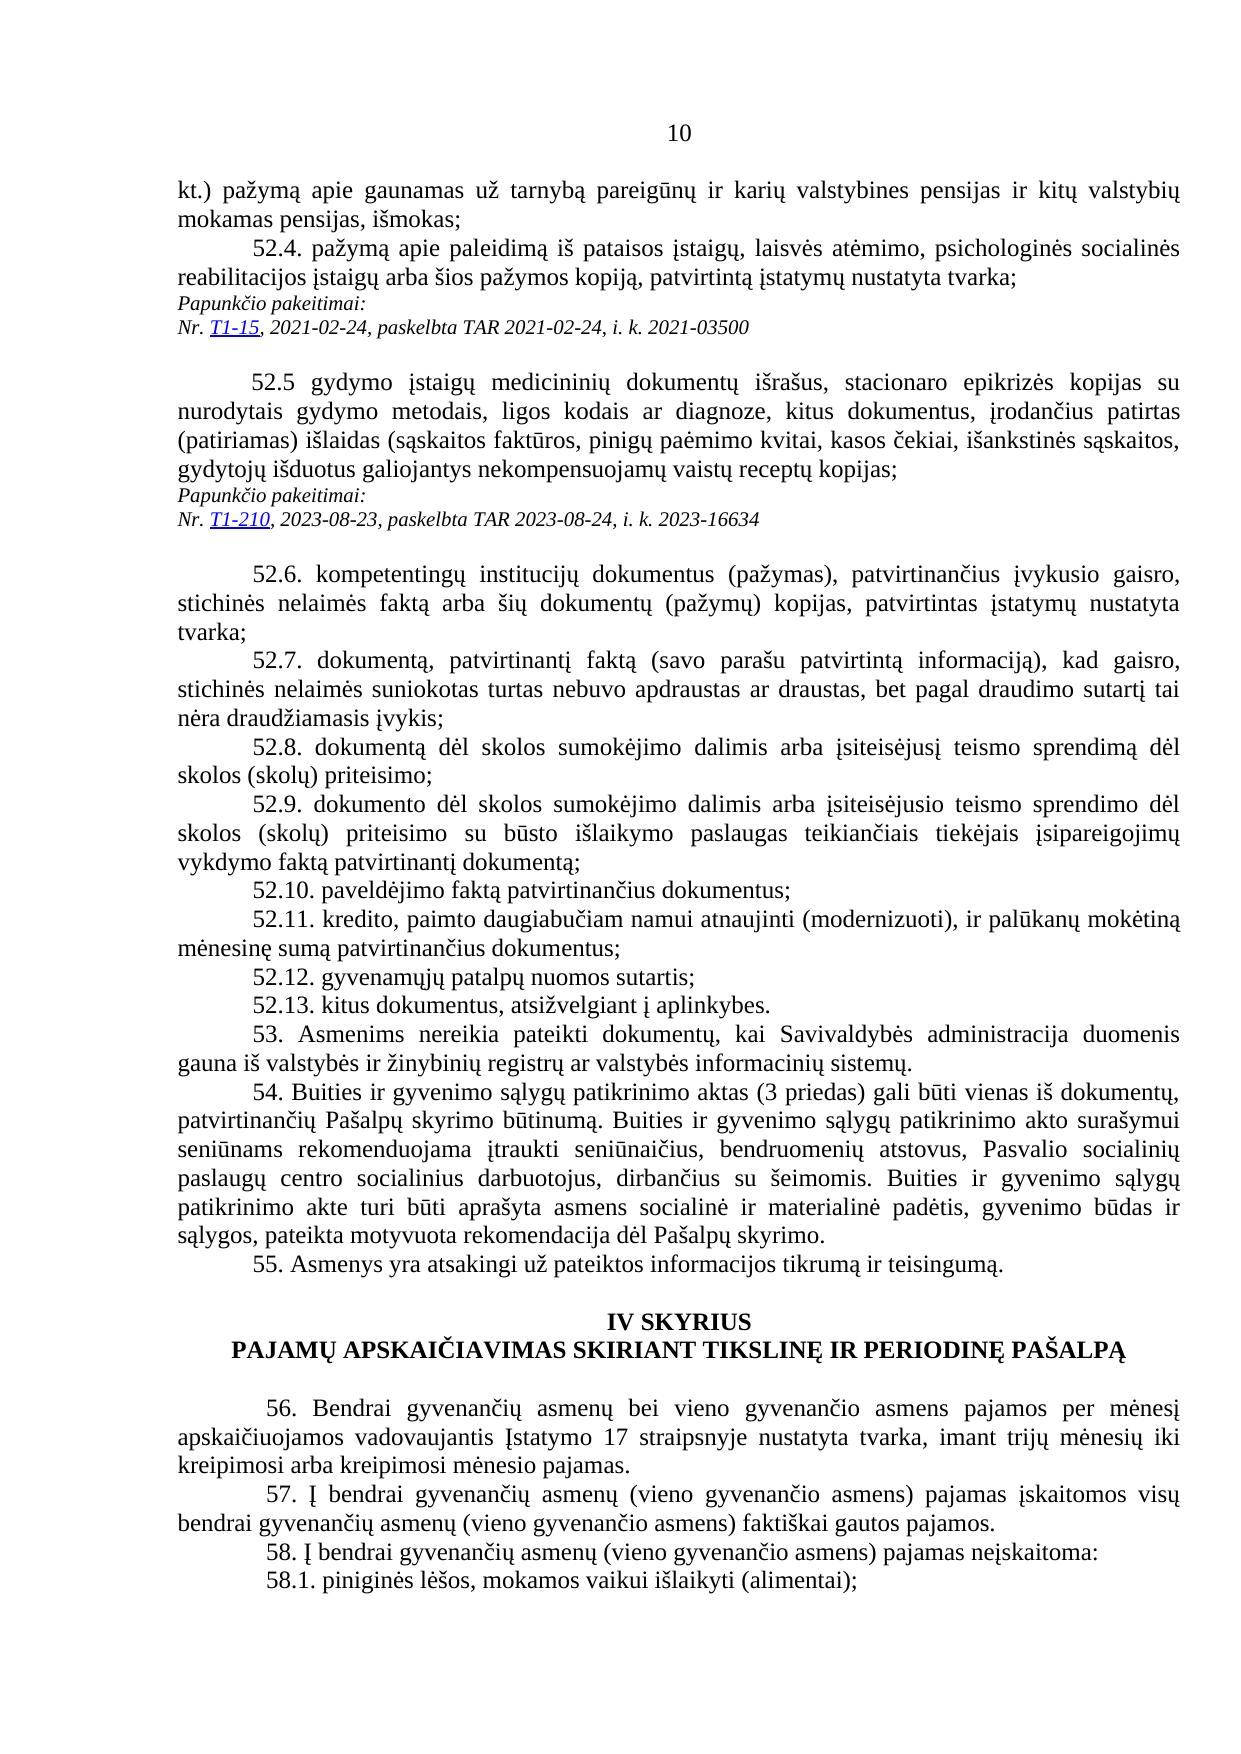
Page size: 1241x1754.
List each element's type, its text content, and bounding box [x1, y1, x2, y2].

text 57. Į bendrai gyvenančių asmenų (vieno gyvenančio asmens) pajamas įskaitomos visų bendrai gyvenančių asmenų (vieno gyvenančio asmens) faktiškai gautos pajamos. [177, 1479, 1181, 1537]
text 52.8. dokumentą dėl skolos sumokėjimo dalimis arba įsiteisėjusį teismo sprendimą dėl skolos (skolų) priteisimo; [177, 732, 1181, 789]
text 52.7. dokumentą, patvirtinantį faktą (savo parašu patvirtintą informaciją), kad gaisro, stichinės nelaimės suniokotas turtas nebuvo apdraustas ar draustas, bet pagal draudimo sutartį tai nėra draudžiamasis įvykis; [177, 646, 1181, 732]
text Nr. T1-15, 2021-02-24, paskelbta TAR 2021-02-24, i. k. 2021-03500 [177, 315, 1181, 339]
text 52.11. kredito, paimto daugiabučiam namui atnaujinti (modernizuoti), ir palūkanų mokėtiną mėnesinę sumą patvirtinančius dokumentus; [177, 904, 1181, 962]
text 58.1. piniginės lėšos, mokamos vaikui išlaikyti (alimentai); [177, 1566, 1181, 1594]
text IV SKYRIUS [177, 1307, 1181, 1336]
text 54. Buities ir gyvenimo sąlygų patikrinimo aktas (3 priedas) gali būti vienas iš dokumentų, patvirtinančių Pašalpų skyrimo būtinumą. Buities ir gyvenimo sąlygų patikrinimo akto surašymui seniūnams rekomenduojama įtraukti seniūnaičius, bendruomenių atstovus, Pasvalio socialinių paslaugų centro socialinius darbuotojus, dirbančius su šeimomis. Buities ir gyvenimo sąlygų patikrinimo akte turi būti aprašyta asmens socialinė ir materialinė padėtis, gyvenimo būdas ir sąlygos, pateikta motyvuota rekomendacija dėl Pašalpų skyrimo. [177, 1077, 1181, 1249]
text 52.9. dokumento dėl skolos sumokėjimo dalimis arba įsiteisėjusio teismo sprendimo dėl skolos (skolų) priteisimo su būsto išlaikymo paslaugas teikiančiais tiekėjais įsipareigojimų vykdymo faktą patvirtinantį dokumentą; [177, 789, 1181, 876]
text 52.6. kompetentingų institucijų dokumentus (pažymas), patvirtinančius įvykusio gaisro, stichinės nelaimės faktą arba šių dokumentų (pažymų) kopijas, patvirtintas įstatymų nustatyta tvarka; [177, 559, 1181, 646]
text 52.12. gyvenamųjų patalpų nuomos sutartis; [177, 962, 1181, 991]
text Papunkčio pakeitimai: [177, 291, 1181, 315]
text Nr. T1-210, 2023-08-23, paskelbta TAR 2023-08-24, i. k. 2023-16634 [177, 507, 1181, 531]
text 58. Į bendrai gyvenančių asmenų (vieno gyvenančio asmens) pajamas neįskaitoma: [177, 1537, 1181, 1566]
text 52.4. pažymą apie paleidimą iš pataisos įstaigų, laisvės atėmimo, psichologinės socialinės reabilitacijos įstaigų arba šios pažymos kopiją, patvirtintą įstatymų nustatyta tvarka; [177, 233, 1181, 291]
text PAJAMŲ APSKAIČIAVIMAS SKIRIANT TIKSLINĘ IR PERIODINĘ PAŠALPĄ [177, 1336, 1181, 1364]
text 52.10. paveldėjimo faktą patvirtinančius dokumentus; [177, 876, 1181, 904]
text 56. Bendrai gyvenančių asmenų bei vieno gyvenančio asmens pajamos per mėnesį apskaičiuojamos vadovaujantis Įstatymo 17 straipsnyje nustatyta tvarka, imant trijų mėnesių iki kreipimosi arba kreipimosi mėnesio pajamas. [177, 1393, 1181, 1479]
text 52.5 gydymo įstaigų medicininių dokumentų išrašus, stacionaro epikrizės kopijas su nurodytais gydymo metodais, ligos kodais ar diagnoze, kitus dokumentus, įrodančius patirtas (patiriamas) išlaidas (sąskaitos faktūros, pinigų paėmimo kvitai, kasos čekiai, išankstinės sąskaitos, gydytojų išduotus galiojantys nekompensuojamų vaistų receptų kopijas; [177, 367, 1181, 482]
text Papunkčio pakeitimai: [177, 482, 1181, 507]
text 55. Asmenys yra atsakingi už pateiktos informacijos tikrumą ir teisingumą. [177, 1249, 1181, 1278]
text 52.13. kitus dokumentus, atsižvelgiant į aplinkybes. [177, 991, 1181, 1019]
text 53. Asmenims nereikia pateikti dokumentų, kai Savivaldybės administracija duomenis gauna iš valstybės ir žinybinių registrų ar valstybės informacinių sistemų. [177, 1019, 1181, 1077]
text kt.) pažymą apie gaunamas už tarnybą pareigūnų ir karių valstybines pensijas ir kitų valstybių mokamas pensijas, išmokas; [177, 176, 1181, 233]
